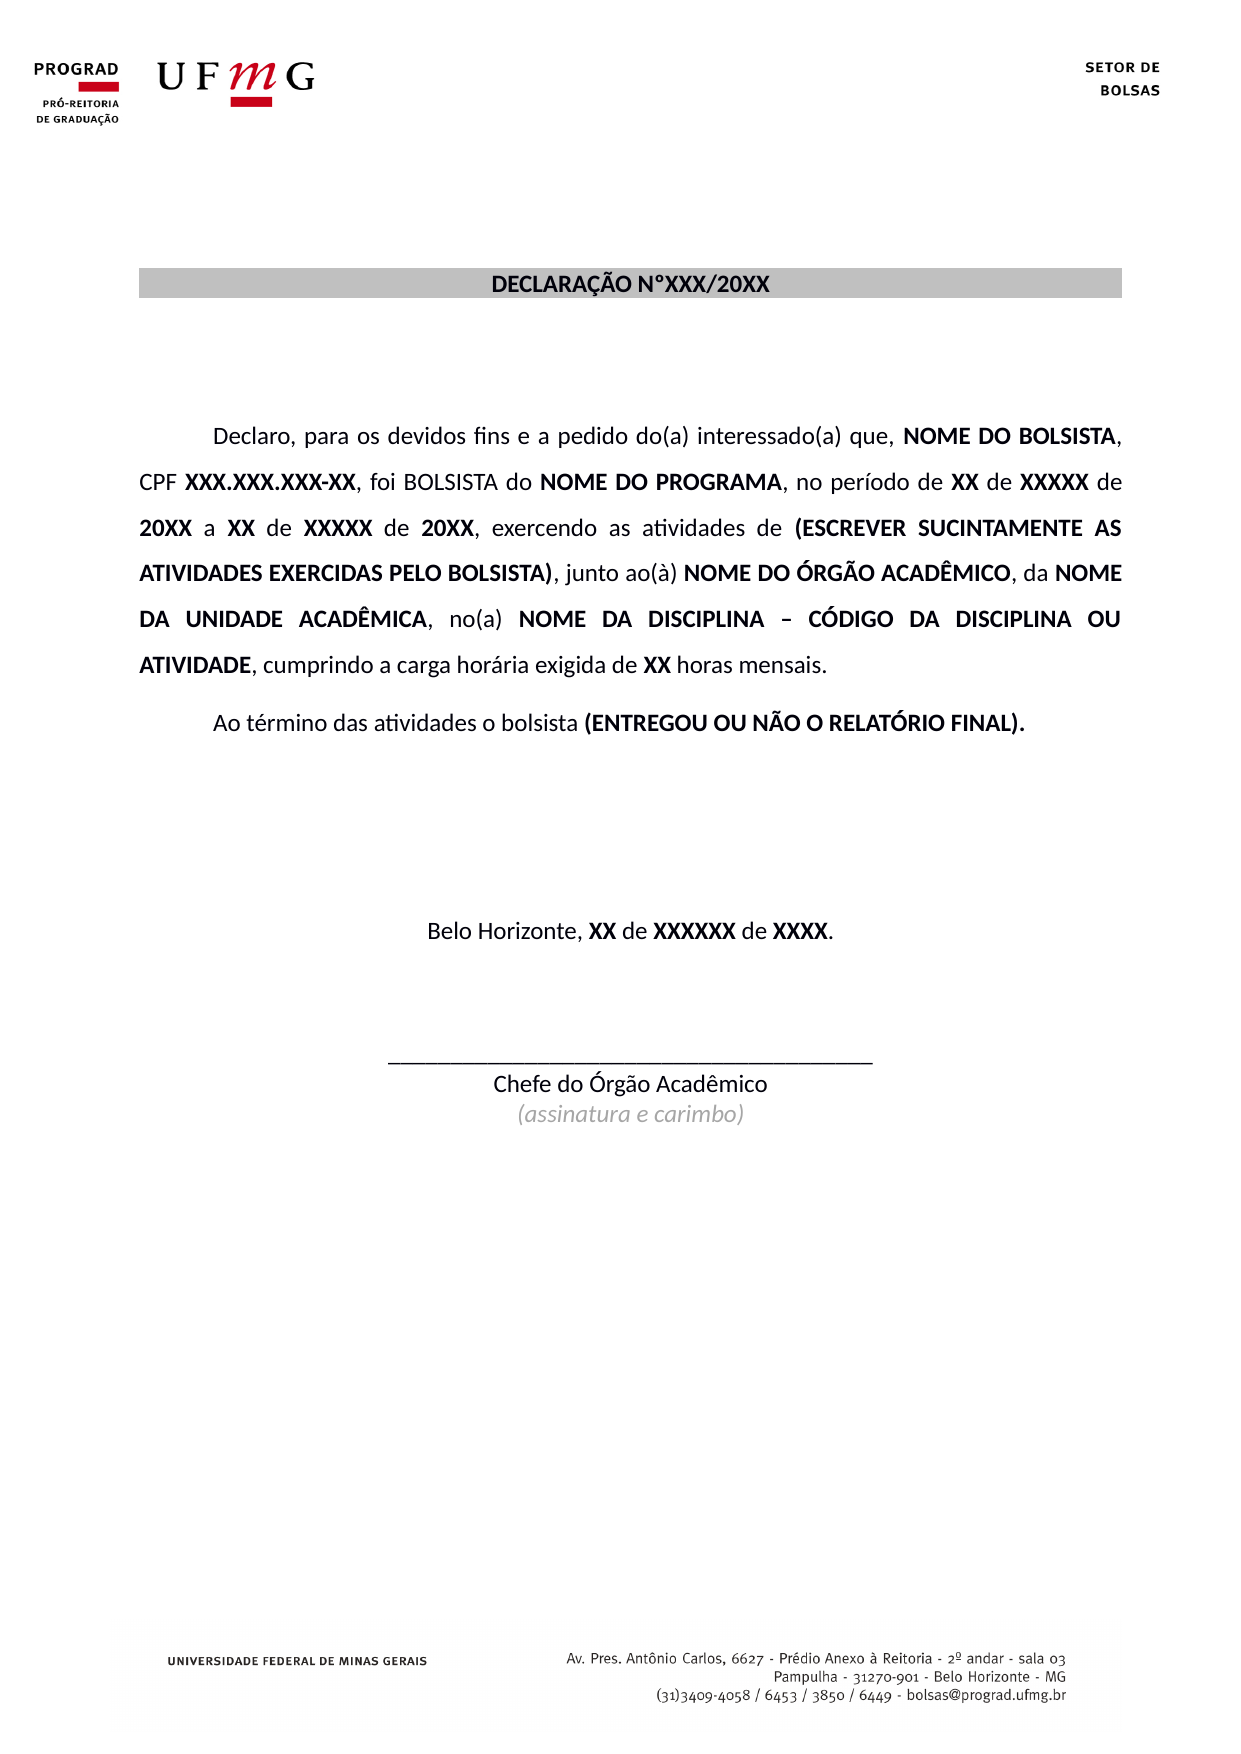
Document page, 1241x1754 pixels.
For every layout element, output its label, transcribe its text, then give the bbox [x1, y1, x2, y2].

text Belo Horizonte, XX de XXXXXX de XXXX. [139, 915, 1122, 946]
text (assinatura e carimbo) [139, 1098, 1122, 1129]
subtitle DECLARAÇÃO NºXXX/20XX [139, 268, 1122, 298]
picture [0, 0, 1233, 161]
text Chefe do Órgão Acadêmico [139, 1068, 1122, 1098]
text Declaro, para os devidos fins e a pedido do(a) interessado(a) que, NOME DO BOLSISTA, CPF XXX.XXX.XXX-XX, foi BOLSISTA do NOME DO PROGRAMA, no período de XX de XXXXX de 20XX a XX de XXXXX de 20XX, exercendo as atividades de (ESCREVER SUCINTAMENTE AS ATIVIDADES EXERCIDAS PELO BOLSISTA), junto ao(à) NOME DO ÓRGÃO ACADÊMICO, da NOME DA UNIDADE ACADÊMICA, no(a) NOME DA DISCIPLINA – CÓDIGO DA DISCIPLINA OU ATIVIDADE, cumprindo a carga horária exigida de XX horas mensais. [139, 420, 1122, 679]
picture [109, 1619, 1123, 1732]
text _______________________________________ [139, 1037, 1122, 1068]
text Ao término das atividades o bolsista (ENTREGOU OU NÃO O RELATÓRIO FINAL). [139, 707, 1122, 738]
